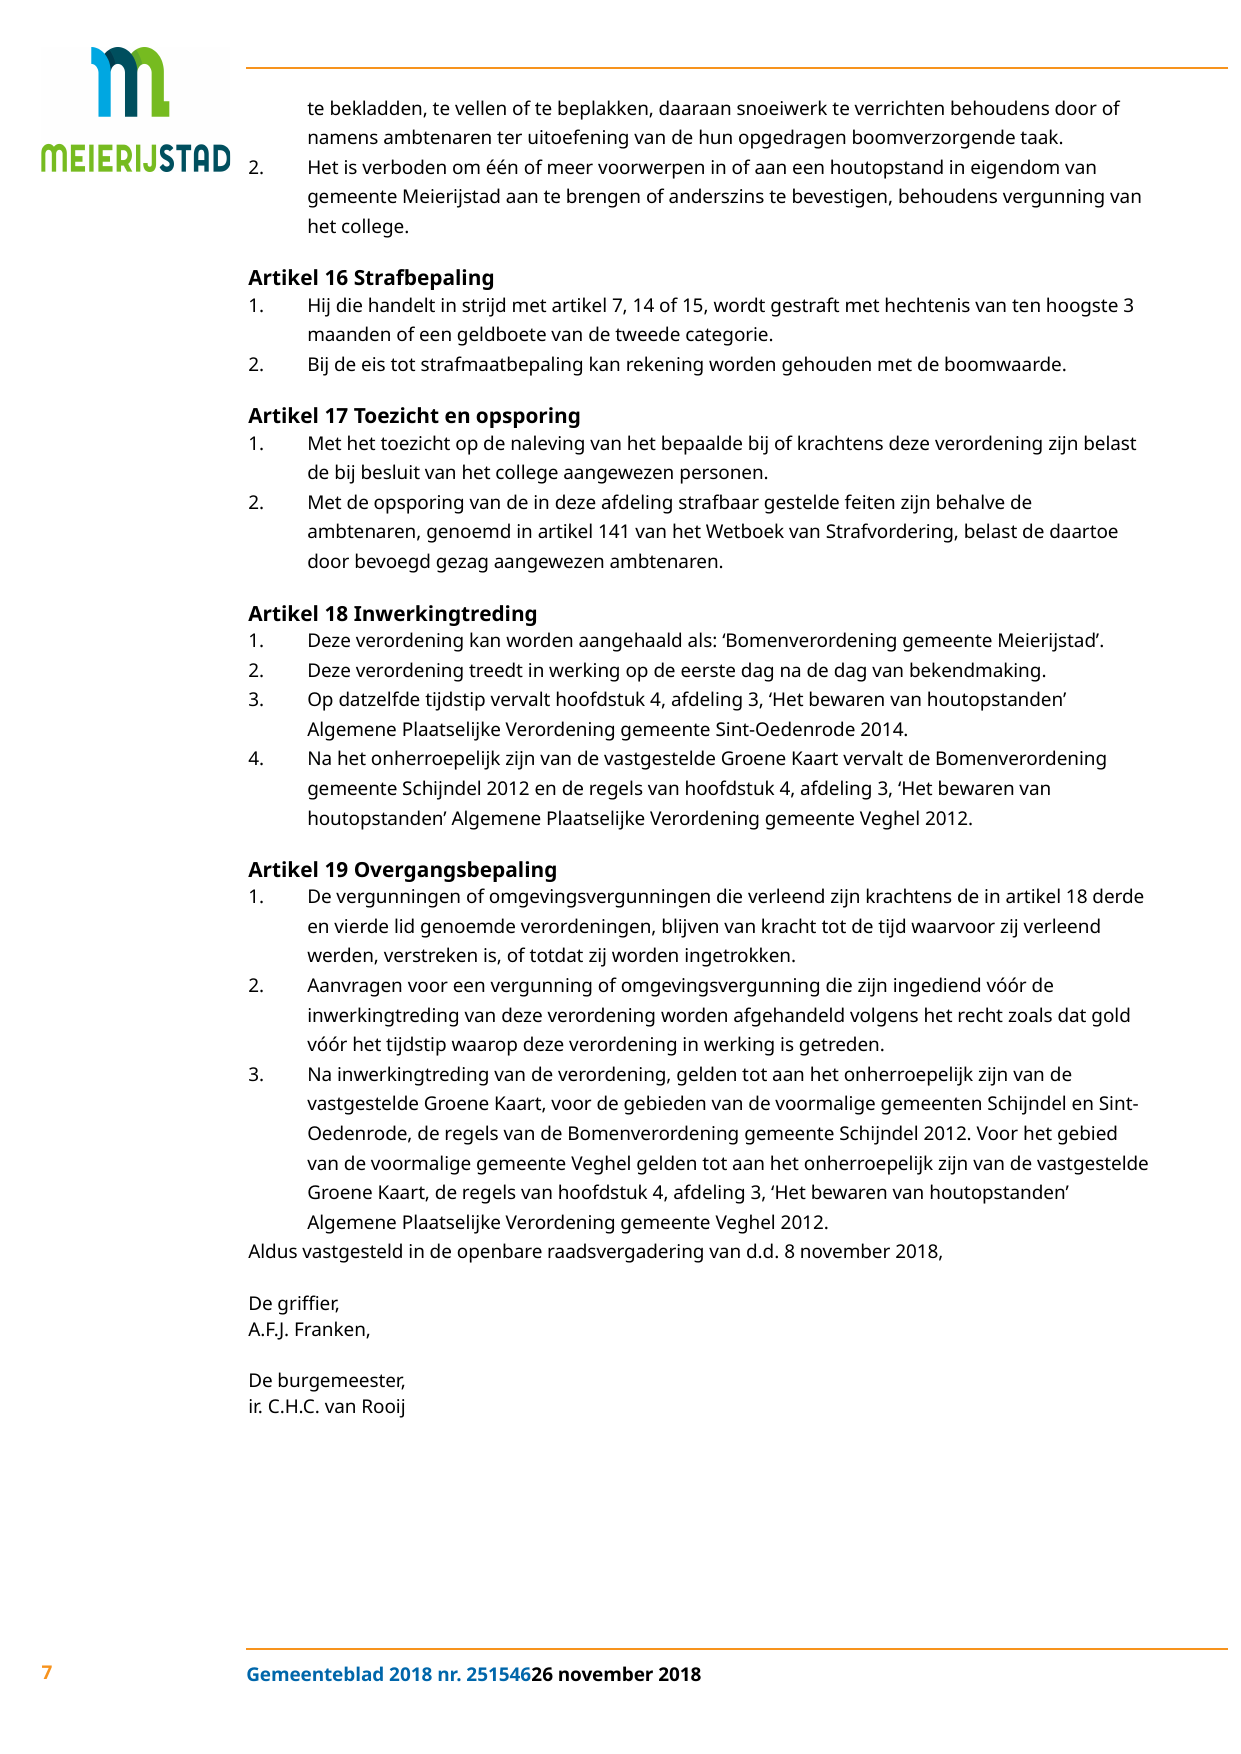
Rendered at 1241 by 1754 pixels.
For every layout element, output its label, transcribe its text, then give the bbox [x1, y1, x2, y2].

text A.F.J. Franken, [248, 1316, 1152, 1341]
list Het is verboden om één of meer voorwerpen in of aan een houtopstand in eigendom van gemeente Meierijstad aan te brengen of anderszins te bevestigen, behoudens vergunning van het college. [248, 154, 1152, 239]
list Bij de eis tot strafmaatbepaling kan rekening worden gehouden met de boomwaarde. [248, 351, 1152, 377]
list Op datzelfde tijdstip vervalt hoofdstuk 4, afdeling 3, ‘Het bewaren van houtopstanden’ Algemene Plaatselijke Verordening gemeente Sint-Oedenrode 2014. [248, 686, 1152, 742]
text De burgemeester, [248, 1367, 1152, 1393]
list Met het toezicht op de naleving van het bepaalde bij of krachtens deze verordening zijn belast de bij besluit van het college aangewezen personen. [248, 430, 1152, 485]
text Aldus vastgesteld in de openbare raadsvergadering van d.d. 8 november 2018, [248, 1238, 1152, 1264]
text Artikel 17 Toezicht en opsporing [248, 402, 1152, 430]
list Deze verordening kan worden aangehaald als: ‘Bomenverordening gemeente Meierijstad’. [248, 627, 1152, 653]
text Artikel 19 Overgangsbepaling [248, 855, 1152, 883]
picture [41, 47, 231, 172]
text Artikel 18 Inwerkingtreding [248, 599, 1152, 627]
list Met de opsporing van de in deze afdeling strafbaar gestelde feiten zijn behalve de ambtenaren, genoemd in artikel 141 van het Wetboek van Strafvordering, belast de daartoe door bevoegd gezag aangewezen ambtenaren. [248, 489, 1152, 574]
text De griffier, [248, 1290, 1152, 1316]
list te bekladden, te vellen of te beplakken, daaraan snoeiwerk te verrichten behoudens door of namens ambtenaren ter uitoefening van de hun opgedragen boomverzorgende taak. [248, 95, 1152, 150]
text ir. C.H.C. van Rooij [248, 1393, 1152, 1419]
list Na het onherroepelijk zijn van de vastgestelde Groene Kaart vervalt de Bomenverordening gemeente Schijndel 2012 en de regels van hoofdstuk 4, afdeling 3, ‘Het bewaren van houtopstanden’ Algemene Plaatselijke Verordening gemeente Veghel 2012. [248, 746, 1152, 830]
list Na inwerkingtreding van de verordening, gelden tot aan het onherroepelijk zijn van de vastgestelde Groene Kaart, voor de gebieden van de voormalige gemeenten Schijndel en Sint-Oedenrode, de regels van de Bomenverordening gemeente Schijndel 2012. Voor het gebied van de voormalige gemeente Veghel gelden tot aan het onherroepelijk zijn van de vastgestelde Groene Kaart, de regels van hoofdstuk 4, afdeling 3, ‘Het bewaren van houtopstanden’ Algemene Plaatselijke Verordening gemeente Veghel 2012. [248, 1061, 1152, 1235]
list De vergunningen of omgevingsvergunningen die verleend zijn krachtens de in artikel 18 derde en vierde lid genoemde verordeningen, blijven van kracht tot de tijd waarvoor zij verleend werden, verstreken is, of totdat zij worden ingetrokken. [248, 883, 1152, 968]
text Artikel 16 Strafbepaling [248, 263, 1152, 292]
list Aanvragen voor een vergunning of omgevingsvergunning die zijn ingediend vóór de inwerkingtreding van deze verordening worden afgehandeld volgens het recht zoals dat gold vóór het tijdstip waarop deze verordening in werking is getreden. [248, 972, 1152, 1057]
list Deze verordening treedt in werking op de eerste dag na de dag van bekendmaking. [248, 657, 1152, 682]
list Hij die handelt in strijd met artikel 7, 14 of 15, wordt gestraft met hechtenis van ten hoogste 3 maanden of een geldboete van de tweede categorie. [248, 292, 1152, 347]
